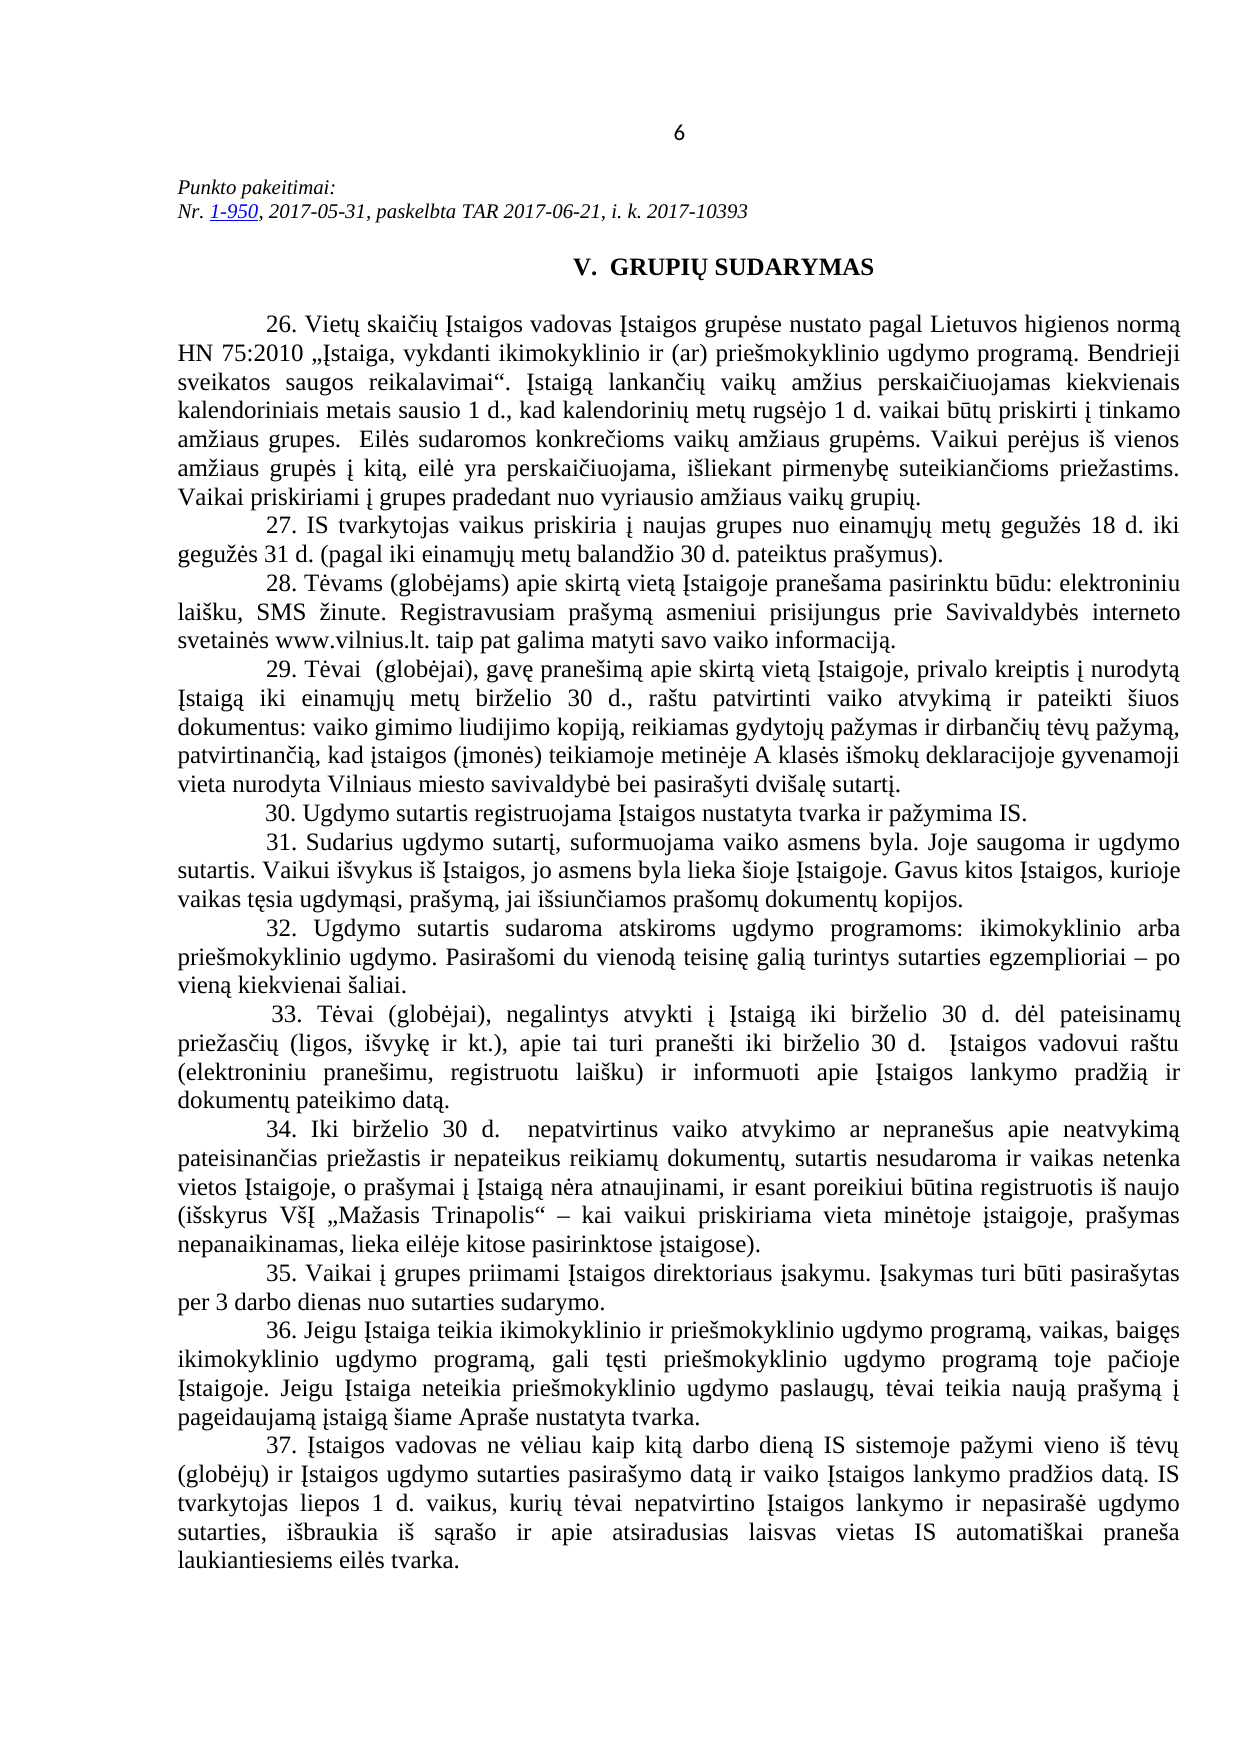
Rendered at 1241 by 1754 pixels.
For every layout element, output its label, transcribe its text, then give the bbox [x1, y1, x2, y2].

text 34. Iki birželio 30 d. nepatvirtinus vaiko atvykimo ar nepranešus apie neatvykimą pateisinančias priežastis ir nepateikus reikiamų dokumentų, sutartis nesudaroma ir vaikas netenka vietos Įstaigoje, o prašymai į Įstaigą nėra atnaujinami, ir esant poreikiui būtina registruotis iš naujo (išskyrus VšĮ „Mažasis Trinapolis“ – kai vaikui priskiriama vieta minėtoje įstaigoje, prašymas nepanaikinamas, lieka eilėje kitose pasirinktose įstaigose). [177, 1114, 1181, 1258]
text 29. Tėvai (globėjai), gavę pranešimą apie skirtą vietą Įstaigoje, privalo kreiptis į nurodytą Įstaigą iki einamųjų metų birželio 30 d., raštu patvirtinti vaiko atvykimą ir pateikti šiuos dokumentus: vaiko gimimo liudijimo kopiją, reikiamas gydytojų pažymas ir dirbančių tėvų pažymą, patvirtinančią, kad įstaigos (įmonės) teikiamoje metinėje A klasės išmokų deklaracijoje gyvenamoji vieta nurodyta Vilniaus miesto savivaldybė bei pasirašyti dvišalę sutartį. [177, 654, 1181, 798]
text 30. Ugdymo sutartis registruojama Įstaigos nustatyta tvarka ir pažymima IS. [177, 798, 1181, 827]
text 33. Tėvai (globėjai), negalintys atvykti į Įstaigą iki birželio 30 d. dėl pateisinamų priežasčių (ligos, išvykę ir kt.), apie tai turi pranešti iki birželio 30 d. Įstaigos vadovui raštu (elektroniniu pranešimu, registruotu laišku) ir informuoti apie Įstaigos lankymo pradžią ir dokumentų pateikimo datą. [177, 999, 1181, 1114]
text 31. Sudarius ugdymo sutartį, suformuojama vaiko asmens byla. Joje saugoma ir ugdymo sutartis. Vaikui išvykus iš Įstaigos, jo asmens byla lieka šioje Įstaigoje. Gavus kitos Įstaigos, kurioje vaikas tęsia ugdymąsi, prašymą, jai išsiunčiamos prašomų dokumentų kopijos. [177, 827, 1181, 913]
text 27. IS tvarkytojas vaikus priskiria į naujas grupes nuo einamųjų metų gegužės 18 d. iki gegužės 31 d. (pagal iki einamųjų metų balandžio 30 d. pateiktus prašymus). [177, 511, 1181, 568]
text Nr. 1-950, 2017-05-31, paskelbta TAR 2017-06-21, i. k. 2017-10393 [177, 199, 1181, 223]
text 35. vaikai į grupes priimami Įstaigos direktoriaus įsakymu. Įsakymas turi būti pasirašytas per 3 darbo dienas nuo sutarties sudarymo. [177, 1258, 1181, 1316]
text 32. Ugdymo sutartis sudaroma atskiroms ugdymo programoms: ikimokyklinio arba priešmokyklinio ugdymo. Pasirašomi du vienodą teisinę galią turintys sutarties egzemplioriai – po vieną kiekvienai šaliai. [177, 913, 1181, 999]
text 28. Tėvams (globėjams) apie skirtą vietą Įstaigoje pranešama pasirinktu būdu: elektroniniu laišku, SMS žinute. Registravusiam prašymą asmeniui prisijungus prie Savivaldybės interneto svetainės www.vilnius.lt. taip pat galima matyti savo vaiko informaciją. [177, 568, 1181, 654]
text 37. Įstaigos vadovas ne vėliau kaip kitą darbo dieną IS sistemoje pažymi vieno iš tėvų (globėjų) ir Įstaigos ugdymo sutarties pasirašymo datą ir vaiko Įstaigos lankymo pradžios datą. IS tvarkytojas liepos 1 d. vaikus, kurių tėvai nepatvirtino Įstaigos lankymo ir nepasirašė ugdymo sutarties, išbraukia iš sąrašo ir apie atsiradusias laisvas vietas IS automatiškai praneša laukiantiesiems eilės tvarka. [177, 1431, 1181, 1574]
text 36. Jeigu Įstaiga teikia ikimokyklinio ir priešmokyklinio ugdymo programą, vaikas, baigęs ikimokyklinio ugdymo programą, gali tęsti priešmokyklinio ugdymo programą toje pačioje Įstaigoje. Jeigu Įstaiga neteikia priešmokyklinio ugdymo paslaugų, tėvai teikia naują prašymą į pageidaujamą įstaigą šiame Apraše nustatyta tvarka. [177, 1316, 1181, 1431]
text 26. Vietų skaičių Įstaigos vadovas Įstaigos grupėse nustato pagal Lietuvos higienos normą HN 75:2010 „Įstaiga, vykdanti ikimokyklinio ir (ar) priešmokyklinio ugdymo programą. Bendrieji sveikatos saugos reikalavimai“. Įstaigą lankančių vaikų amžius perskaičiuojamas kiekvienais kalendoriniais metais sausio 1 d., kad kalendorinių metų rugsėjo 1 d. vaikai būtų priskirti į tinkamo amžiaus grupes. Eilės sudaromos konkrečioms vaikų amžiaus grupėms. Vaikui perėjus iš vienos amžiaus grupės į kitą, eilė yra perskaičiuojama, išliekant pirmenybę suteikiančioms priežastims. Vaikai priskiriami į grupes pradedant nuo vyriausio amžiaus vaikų grupių. [177, 309, 1181, 511]
text V. GRUPIŲ SUDARYMAS [177, 252, 1181, 281]
text Punkto pakeitimai: [177, 175, 1181, 199]
